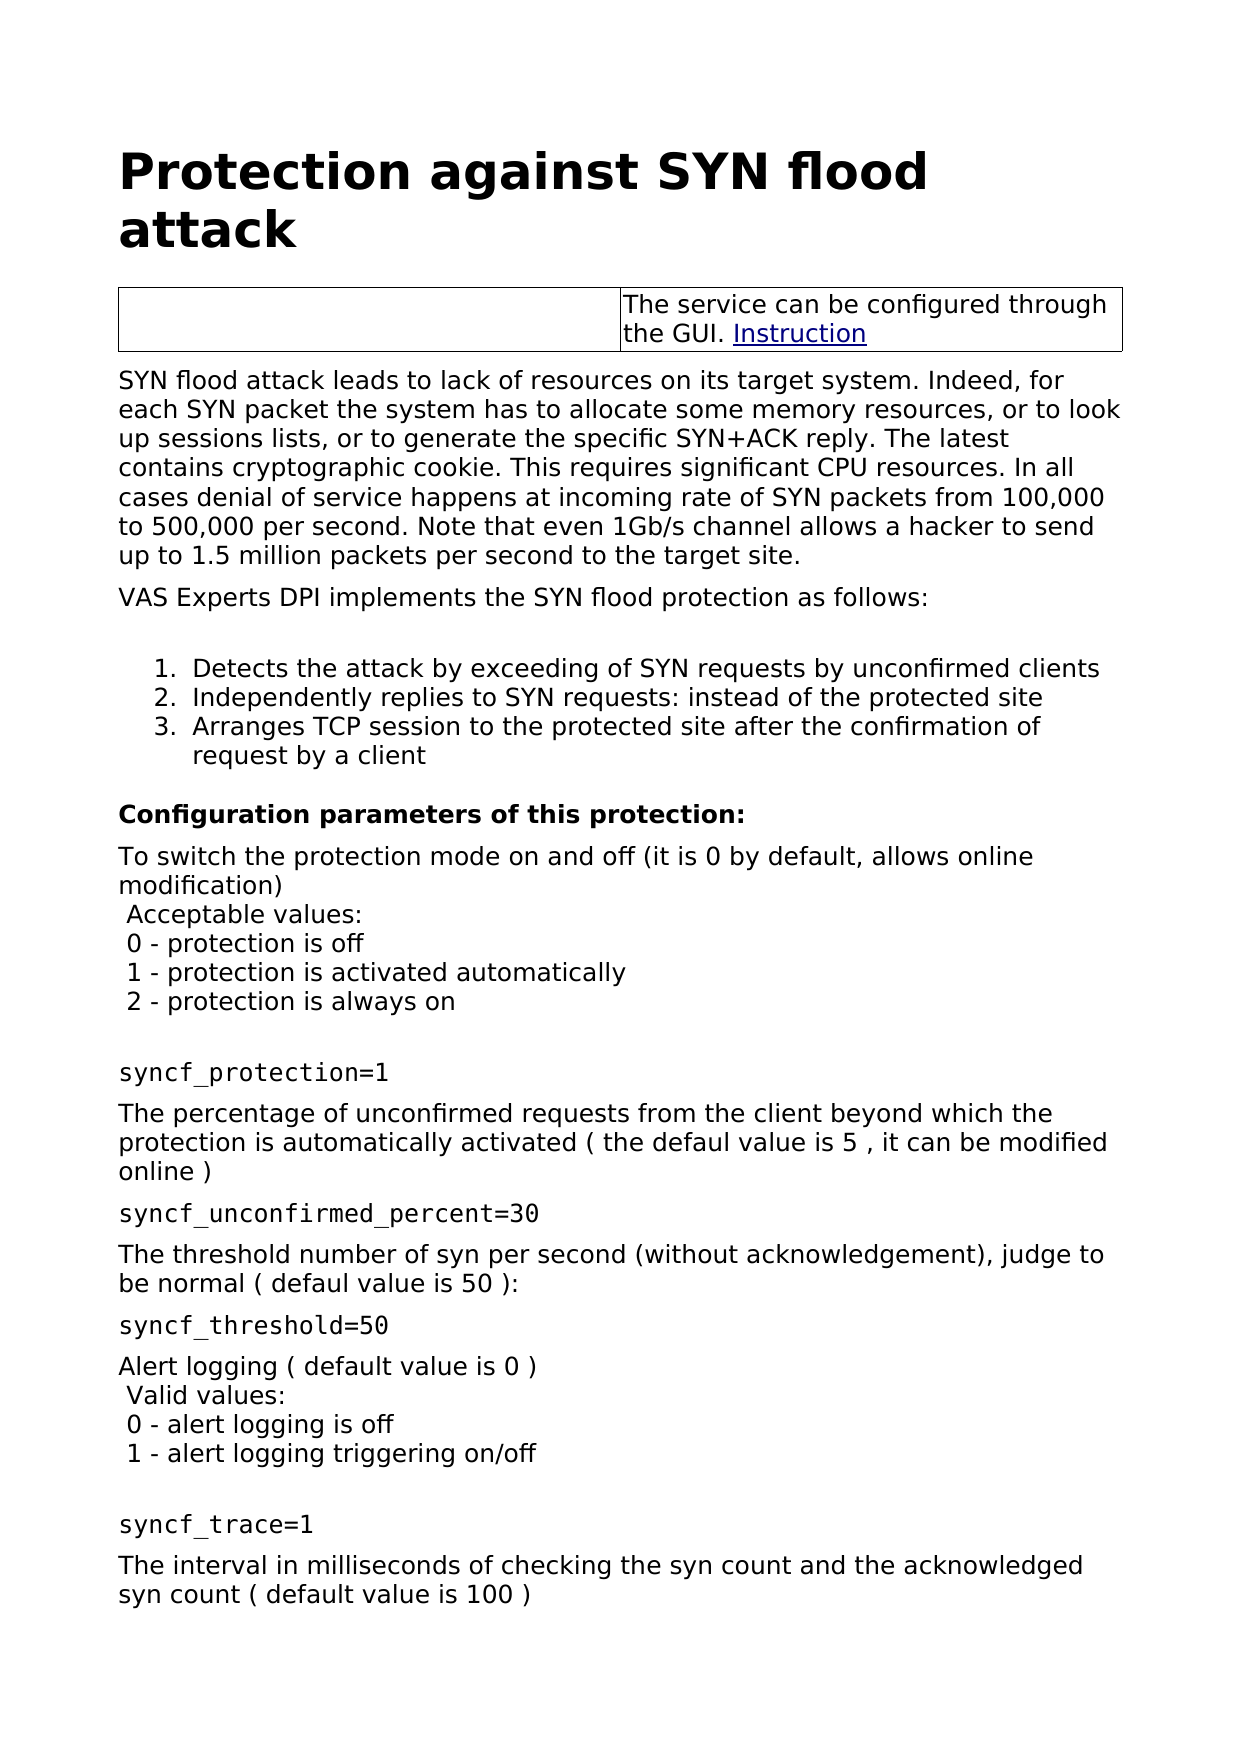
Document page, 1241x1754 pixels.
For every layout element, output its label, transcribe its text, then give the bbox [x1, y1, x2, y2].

text syncf_unconfirmed_percent=30 [118, 1199, 1122, 1228]
subtitle Protection against SYN flood attack [118, 143, 1122, 259]
table_header The service can be configured through the GUI. Instruction [621, 288, 1122, 351]
text The percentage of unconfirmed requests from the client beyond which the protection is automatically activated ( the defaul value is 5 , it can be modified online ) [118, 1099, 1122, 1187]
text The threshold number of syn per second (without acknowledgement), judge to be normal ( defaul value is 50 ): [118, 1240, 1122, 1298]
text SYN flood attack leads to lack of resources on its target system. Indeed, for each SYN packet the system has to allocate some memory resources, or to look up sessions lists, or to generate the specific SYN+ACK reply. The latest contains cryptographic cookie. This requires significant CPU resources. In all cases denial of service happens at incoming rate of SYN packets from 100,000 to 500,000 per second. Note that even 1Gb/s channel allows a hacker to send up to 1.5 million packets per second to the target site. [118, 366, 1122, 570]
table_header [119, 288, 620, 351]
text Alert logging ( default value is 0 ) Valid values: 0 - alert logging is off 1 - alert logging triggering on/off [118, 1352, 1122, 1498]
list Arranges TCP session to the protected site after the confirmation of request by a client [177, 712, 1122, 771]
text syncf_threshold=50 [118, 1311, 1122, 1340]
text The interval in milliseconds of checking the syn count and the acknowledged syn count ( default value is 100 ) [118, 1551, 1122, 1609]
list Detects the attack by exceeding of SYN requests by unconfirmed clients [177, 654, 1122, 683]
list Independently replies to SYN requests: instead of the protected site [177, 683, 1122, 712]
text VAS Experts DPI implements the SYN flood protection as follows: [118, 583, 1122, 612]
text Configuration parameters of this protection: [118, 800, 1122, 829]
text syncf_protection=1 [118, 1058, 1122, 1087]
text To switch the protection mode on and off (it is 0 by default, allows online modification) Acceptable values: 0 - protection is off 1 - protection is activated automatically 2 - protection is always on [118, 842, 1122, 1046]
text syncf_trace=1 [118, 1510, 1122, 1539]
